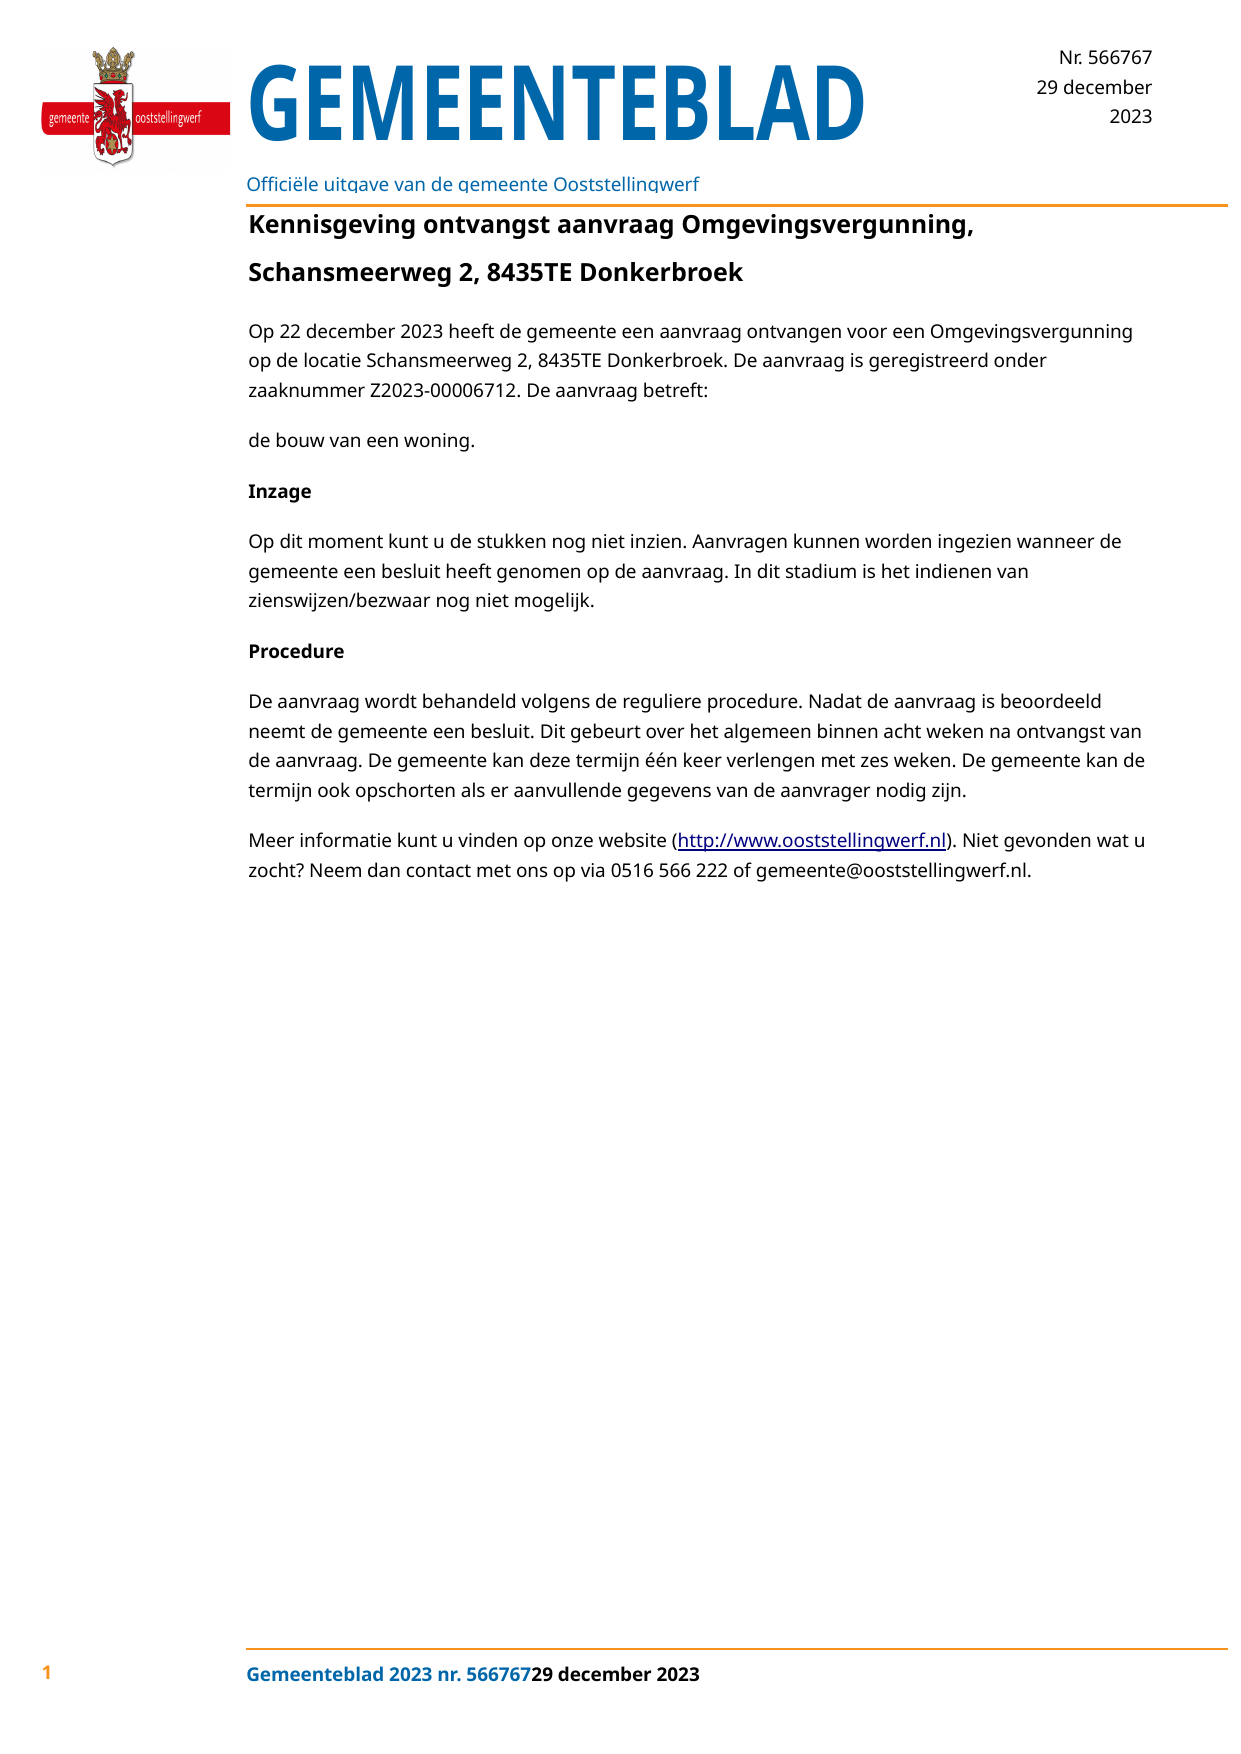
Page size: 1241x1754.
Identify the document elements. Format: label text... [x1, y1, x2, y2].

text de bouw van een woning. [248, 427, 1152, 453]
text Op 22 december 2023 heeft de gemeente een aanvraag ontvangen voor een Omgevingsvergunning op de locatie Schansmeerweg 2, 8435TE Donkerbroek. De aanvraag is geregistreerd onder zaaknummer Z2023-00006712. De aanvraag betreft: [248, 318, 1152, 403]
text Meer informatie kunt u vinden op onze website (http://www.ooststellingwerf.nl). Niet gevonden wat u zocht? Neem dan contact met ons op via 0516 566 222 of gemeente@ooststellingwerf.nl. [248, 827, 1152, 883]
text Kennisgeving ontvangst aanvraag Omgevingsvergunning, Schansmeerweg 2, 8435TE Donkerbroek [248, 207, 1152, 288]
text Procedure [248, 638, 1152, 664]
text Op dit moment kunt u de stukken nog niet inzien. Aanvragen kunnen worden ingezien wanneer de gemeente een besluit heeft genomen op de aanvraag. In dit stadium is het indienen van zienswijzen/bezwaar nog niet mogelijk. [248, 528, 1152, 613]
picture [41, 47, 231, 172]
text Inzage [248, 478, 1152, 504]
text De aanvraag wordt behandeld volgens de reguliere procedure. Nadat de aanvraag is beoordeeld neemt de gemeente een besluit. Dit gebeurt over het algemeen binnen acht weken na ontvangst van de aanvraag. De gemeente kan deze termijn één keer verlengen met zes weken. De gemeente kan de termijn ook opschorten als er aanvullende gegevens van de aanvrager nodig zijn. [248, 688, 1152, 803]
